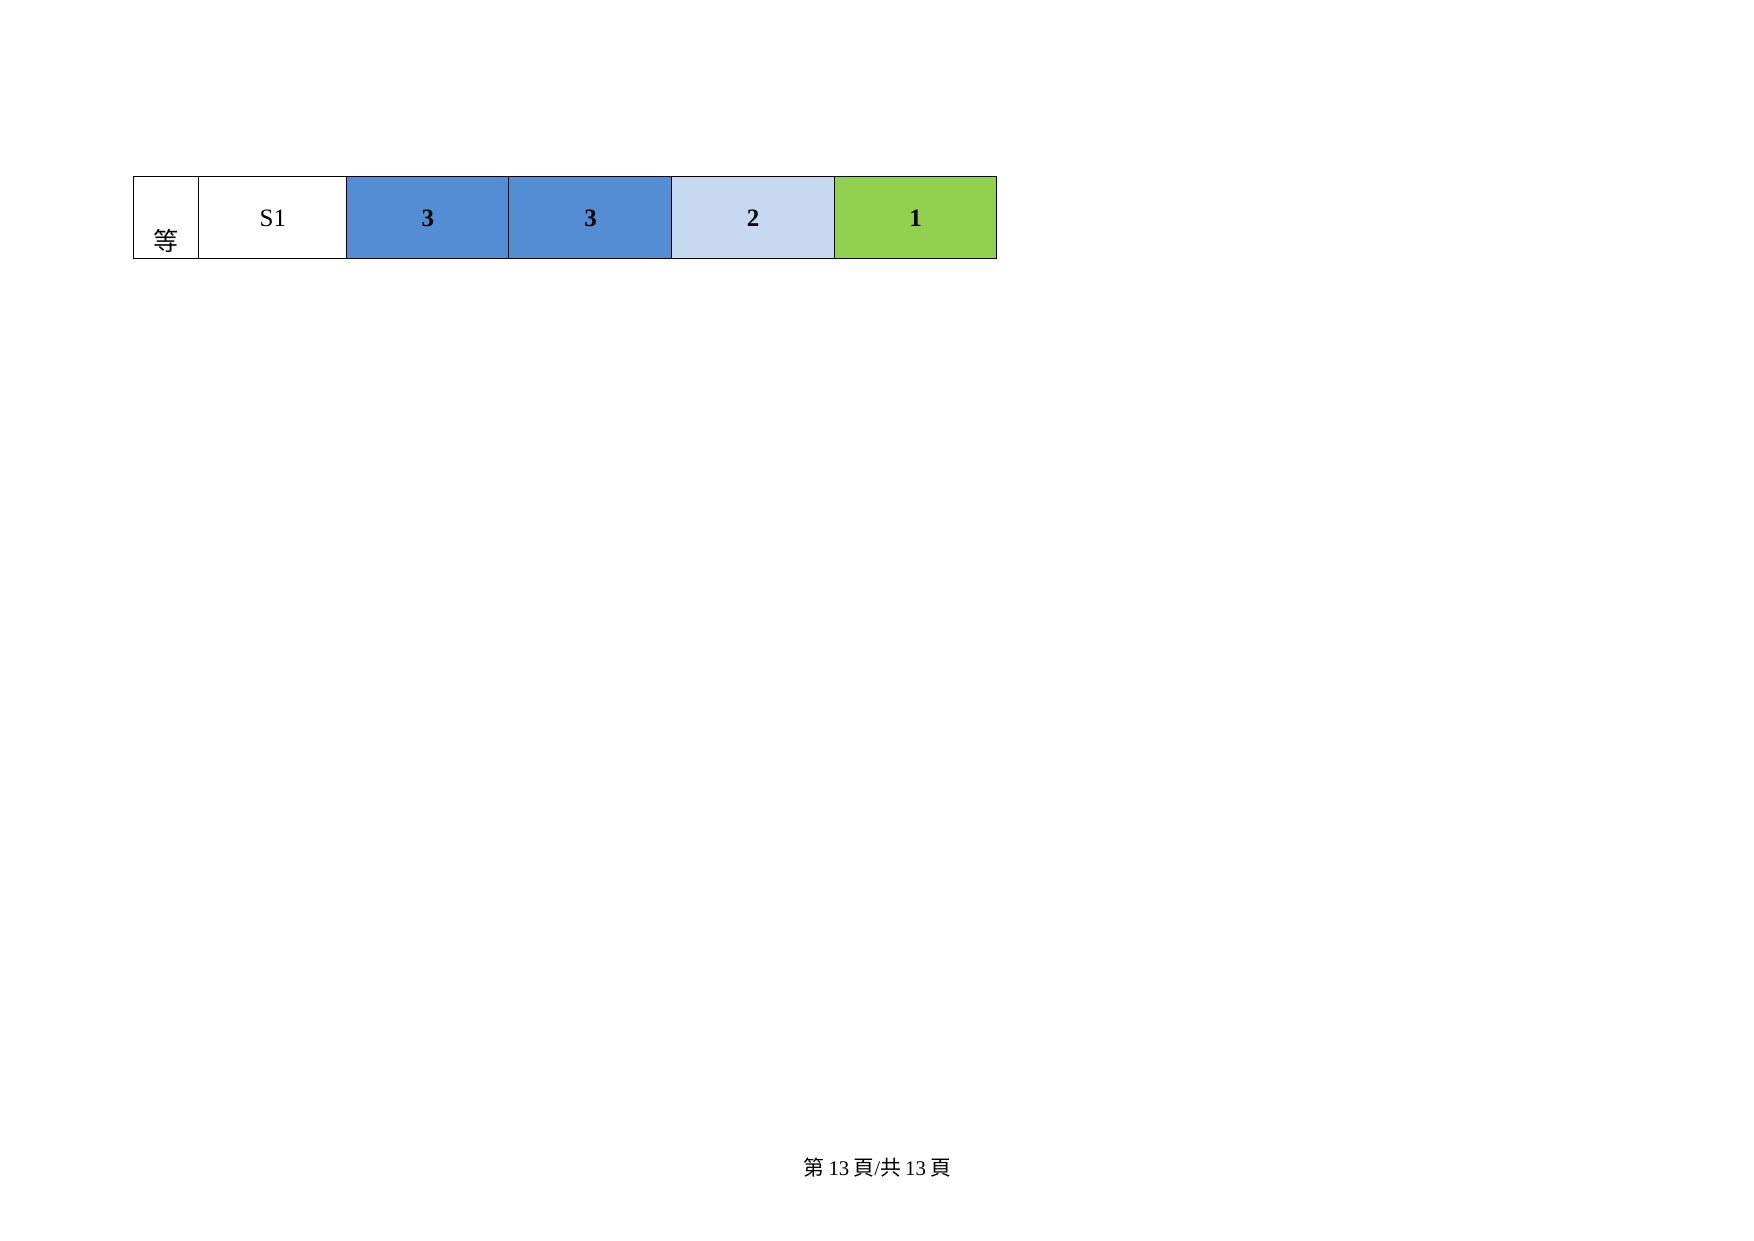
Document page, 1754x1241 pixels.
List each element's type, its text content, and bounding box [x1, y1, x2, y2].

table_cell 1 [835, 177, 996, 258]
table_cell 3 [347, 177, 508, 258]
table_cell 3 [509, 177, 671, 258]
table_cell S1 [199, 177, 346, 258]
table_cell 嚴重度等級 [134, 177, 198, 258]
table_cell 2 [672, 177, 834, 258]
